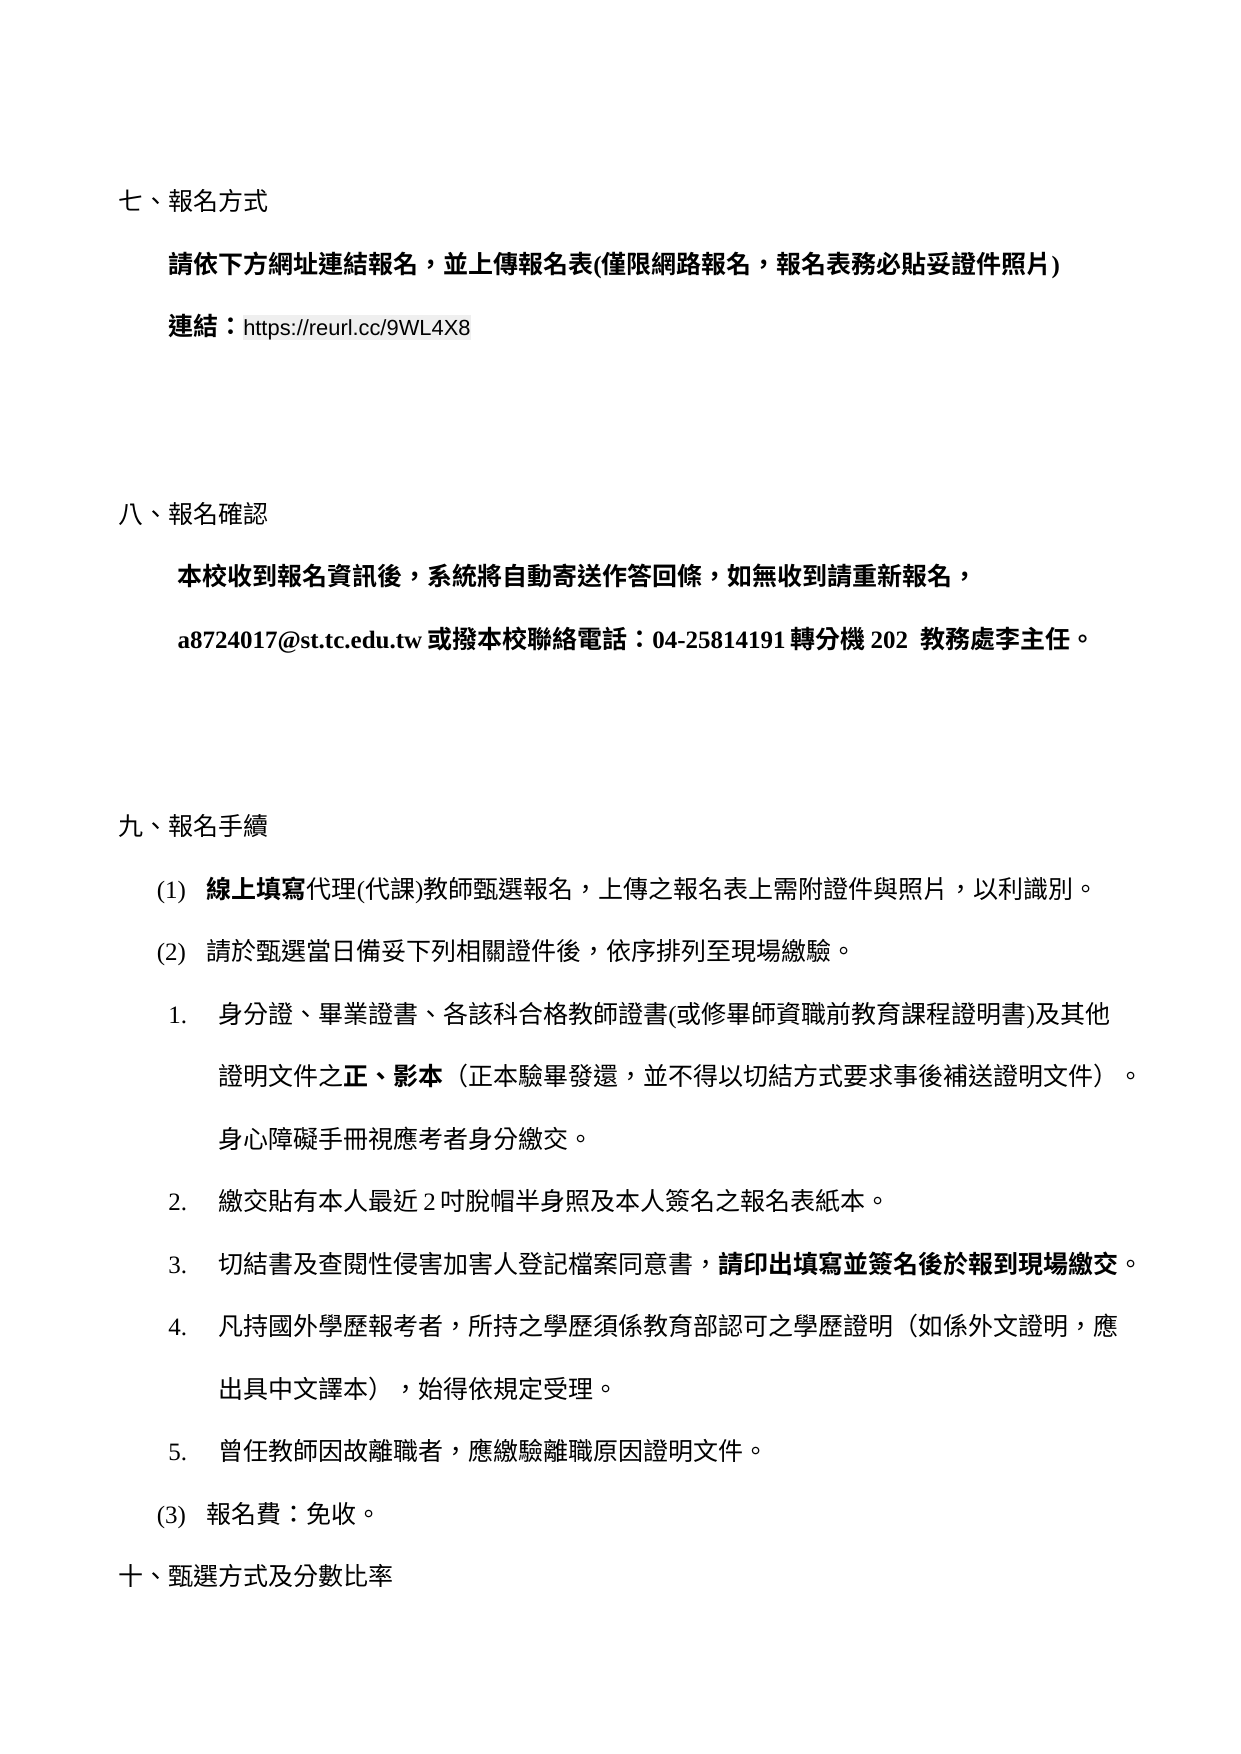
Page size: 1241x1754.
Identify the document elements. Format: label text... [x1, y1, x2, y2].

list 線上填寫代理(代課)教師甄選報名，上傳之報名表上需附證件與照片，以利識別。 [157, 846, 1122, 908]
text 九、報名手續 [118, 783, 1122, 846]
text 七、報名方式 請依下方網址連結報名，並上傳報名表(僅限網路報名，報名表務必貼妥證件照片) [118, 158, 1122, 283]
text 十、甄選方式及分數比率 [118, 1533, 1122, 1596]
text 連結：https://reurl.cc/9WL4X8 [118, 283, 1122, 346]
list 凡持國外學歷報考者，所持之學歷須係教育部認可之學歷證明（如係外文證明，應出具中文譯本），始得依規定受理。 [168, 1283, 1122, 1408]
text 本校收到報名資訊後，系統將自動寄送作答回條，如無收到請重新報名，a8724017@st.tc.edu.tw或撥本校聯絡電話：04-25814191轉分機202 教務處李主任。 [177, 533, 1122, 658]
list 切結書及查閱性侵害加害人登記檔案同意書，請印出填寫並簽名後於報到現場繳交。 [168, 1221, 1122, 1283]
list 繳交貼有本人最近2吋脫帽半身照及本人簽名之報名表紙本。 [168, 1158, 1122, 1221]
list 曾任教師因故離職者，應繳驗離職原因證明文件。 [168, 1408, 1122, 1471]
text 八、報名確認 [118, 471, 1122, 533]
list 身分證、畢業證書、各該科合格教師證書(或修畢師資職前教育課程證明書)及其他證明文件之正、影本（正本驗畢發還，並不得以切結方式要求事後補送證明文件）。身心障礙手冊視應考者身分繳交。 [168, 971, 1122, 1158]
list 請於甄選當日備妥下列相關證件後，依序排列至現場繳驗。 [157, 908, 1122, 971]
list 報名費：免收。 [157, 1471, 1122, 1533]
